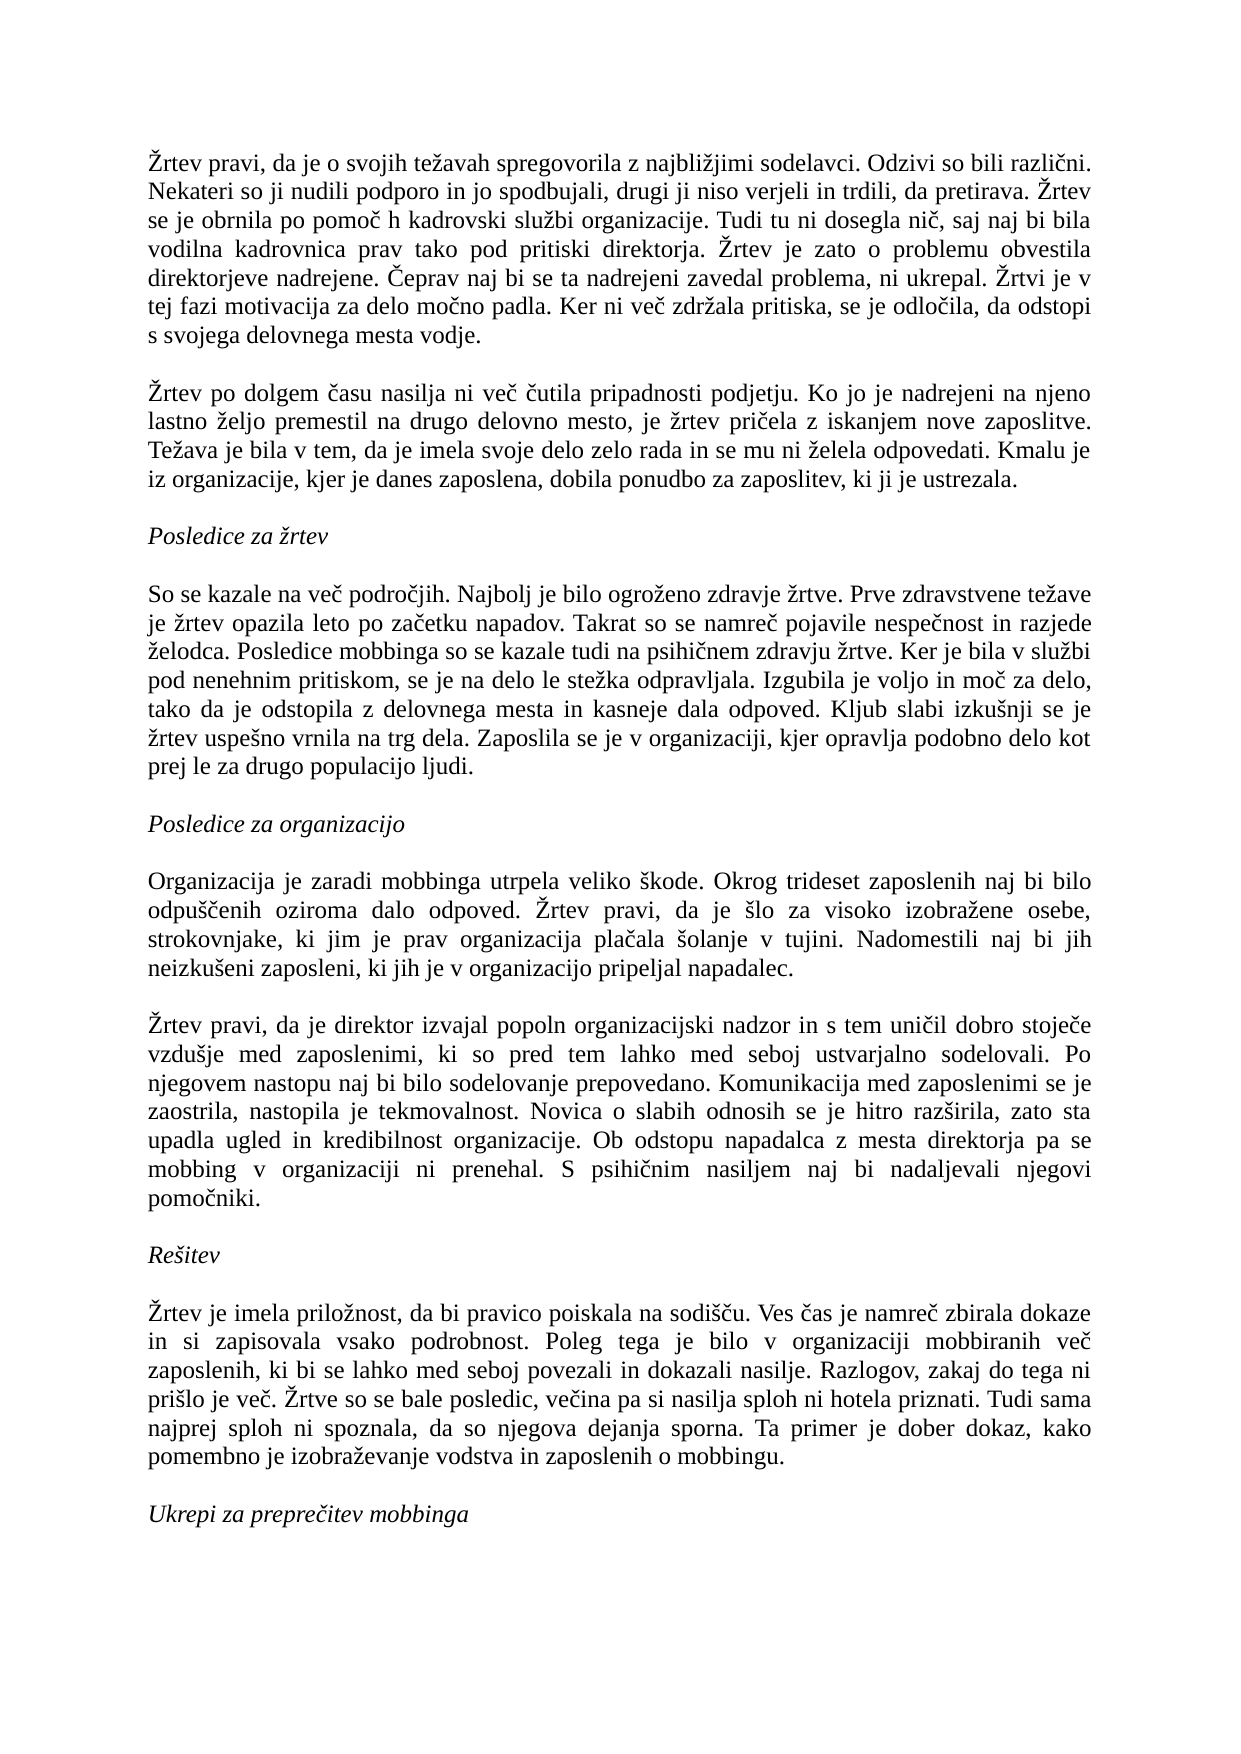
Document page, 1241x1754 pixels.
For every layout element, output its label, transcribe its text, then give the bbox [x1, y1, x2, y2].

text Ukrepi za preprečitev mobbinga [148, 1499, 1093, 1528]
text So se kazale na več področjih. Najbolj je bilo ogroženo zdravje žrtve. Prve zdravstvene težave je žrtev opazila leto po začetku napadov. Takrat so se namreč pojavile nespečnost in razjede želodca. Posledice mobbinga so se kazale tudi na psihičnem zdravju žrtve. Ker je bila v službi pod nenehnim pritiskom, se je na delo le stežka odpravljala. Izgubila je voljo in moč za delo, tako da je odstopila z delovnega mesta in kasneje dala odpoved. Kljub slabi izkušnji se je žrtev uspešno vrnila na trg dela. Zaposlila se je v organizaciji, kjer opravlja podobno delo kot prej le za drugo populacijo ljudi. [148, 579, 1093, 780]
text Posledice za organizacijo [148, 809, 1093, 838]
text Posledice za žrtev [148, 521, 1093, 550]
text Rešitev [148, 1240, 1093, 1269]
text Žrtev pravi, da je o svojih težavah spregovorila z najbližjimi sodelavci. Odzivi so bili različni. Nekateri so ji nudili podporo in jo spodbujali, drugi ji niso verjeli in trdili, da pretirava. Žrtev se je obrnila po pomoč h kadrovski službi organizacije. Tudi tu ni dosegla nič, saj naj bi bila vodilna kadrovnica prav tako pod pritiski direktorja. Žrtev je zato o problemu obvestila direktorjeve nadrejene. Čeprav naj bi se ta nadrejeni zavedal problema, ni ukrepal. Žrtvi je v tej fazi motivacija za delo močno padla. Ker ni več zdržala pritiska, se je odločila, da odstopi s svojega delovnega mesta vodje. [148, 148, 1093, 349]
text Žrtev pravi, da je direktor izvajal popoln organizacijski nadzor in s tem uničil dobro stoječe vzdušje med zaposlenimi, ki so pred tem lahko med seboj ustvarjalno sodelovali. Po njegovem nastopu naj bi bilo sodelovanje prepovedano. Komunikacija med zaposlenimi se je zaostrila, nastopila je tekmovalnost. Novica o slabih odnosih se je hitro razširila, zato sta upadla ugled in kredibilnost organizacije. Ob odstopu napadalca z mesta direktorja pa se mobbing v organizaciji ni prenehal. S psihičnim nasiljem naj bi nadaljevali njegovi pomočniki. [148, 1010, 1093, 1211]
text Organizacija je zaradi mobbinga utrpela veliko škode. Okrog trideset zaposlenih naj bi bilo odpuščenih oziroma dalo odpoved. Žrtev pravi, da je šlo za visoko izobražene osebe, strokovnjake, ki jim je prav organizacija plačala šolanje v tujini. Nadomestili naj bi jih neizkušeni zaposleni, ki jih je v organizacijo pripeljal napadalec. [148, 866, 1093, 981]
text Žrtev je imela priložnost, da bi pravico poiskala na sodišču. Ves čas je namreč zbirala dokaze in si zapisovala vsako podrobnost. Poleg tega je bilo v organizaciji mobbiranih več zaposlenih, ki bi se lahko med seboj povezali in dokazali nasilje. Razlogov, zakaj do tega ni prišlo je več. Žrtve so se bale posledic, večina pa si nasilja sploh ni hotela priznati. Tudi sama najprej sploh ni spoznala, da so njegova dejanja sporna. Ta primer je dober dokaz, kako pomembno je izobraževanje vodstva in zaposlenih o mobbingu. [148, 1298, 1093, 1470]
text Žrtev po dolgem času nasilja ni več čutila pripadnosti podjetju. Ko jo je nadrejeni na njeno lastno željo premestil na drugo delovno mesto, je žrtev pričela z iskanjem nove zaposlitve. Težava je bila v tem, da je imela svoje delo zelo rada in se mu ni želela odpovedati. Kmalu je iz organizacije, kjer je danes zaposlena, dobila ponudbo za zaposlitev, ki ji je ustrezala. [148, 378, 1093, 493]
